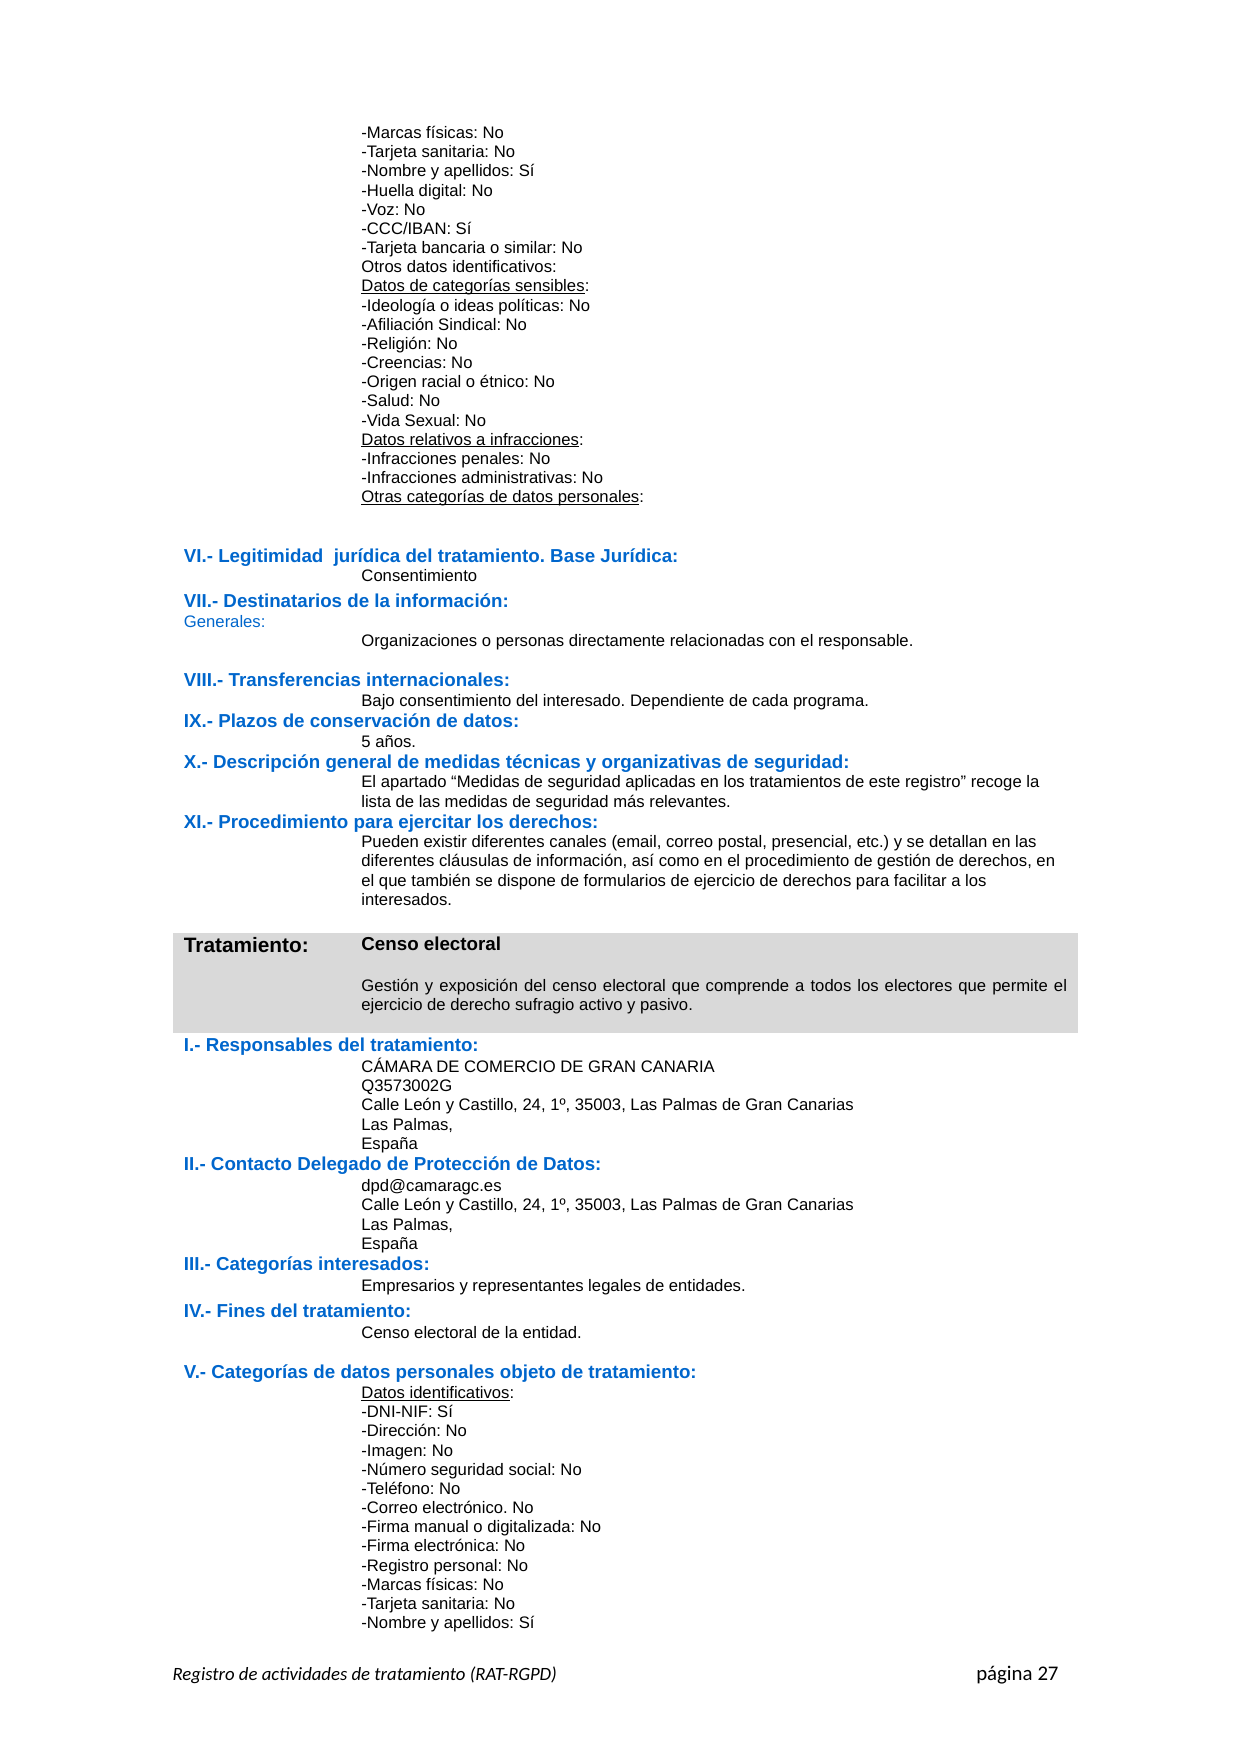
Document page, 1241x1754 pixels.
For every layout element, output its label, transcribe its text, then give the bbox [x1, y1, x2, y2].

table_cell [173, 772, 350, 811]
table_cell Censo electoral de la entidad. [350, 1323, 1078, 1342]
table_cell El apartado “Medidas de seguridad aplicadas en los tratamientos de este registro” recoge la lista de las medidas de seguridad más relevantes. [350, 772, 1078, 811]
table_cell IV.- Fines del tratamiento: [173, 1300, 1078, 1323]
table_cell Datos identificativos: -DNI-NIF: Sí -Dirección: No -Imagen: No -Número seguridad social: No -Teléfono: No -Correo electrónico. No -Firma manual o digitalizada: No -Firma electrónica: No -Registro personal: No -Marcas físicas: No -Tarjeta sanitaria: No -Nombre y apellidos: Sí [350, 1383, 1078, 1632]
table_cell [173, 631, 350, 669]
table_cell [173, 731, 350, 751]
table_cell [173, 1057, 350, 1153]
table_cell Generales: [173, 612, 1078, 631]
table_cell Empresarios y representantes legales de entidades. [350, 1276, 1078, 1299]
table_cell Consentimiento [350, 566, 1078, 590]
table_cell Organizaciones o personas directamente relacionadas con el responsable. [350, 631, 1078, 669]
table_cell 5 años. [350, 731, 1078, 751]
table_cell [173, 1176, 350, 1253]
table_cell [173, 1383, 350, 1632]
table_cell [350, 1342, 1078, 1361]
table_cell [173, 691, 350, 710]
table_cell IX.- Plazos de conservación de datos: [173, 710, 1078, 731]
table_cell Bajo consentimiento del interesado. Dependiente de cada programa. [350, 691, 1078, 710]
table_cell [173, 566, 350, 590]
table_cell CÁMARA DE COMERCIO DE GRAN CANARIA Q3573002G Calle León y Castillo, 24, 1º, 35003, Las Palmas de Gran Canarias Las Palmas, España [350, 1057, 1078, 1153]
table_cell VI.- Legitimidad jurídica del tratamiento. Base Jurídica: [173, 545, 1078, 566]
table_cell VIII.- Transferencias internacionales: [173, 669, 1078, 691]
table_cell II.- Contacto Delegado de Protección de Datos: [173, 1153, 1078, 1176]
table_cell III.- Categorías interesados: [173, 1253, 1078, 1276]
table_cell X.- Descripción general de medidas técnicas y organizativas de seguridad: [173, 751, 1078, 772]
table_cell -Marcas físicas: No -Tarjeta sanitaria: No -Nombre y apellidos: Sí -Huella digital: No -Voz: No -CCC/IBAN: Sí -Tarjeta bancaria o similar: No Otros datos identificativos: Datos de categorías sensibles: -Ideología o ideas políticas: No -Afiliación Sindical: No -Religión: No -Creencias: No -Origen racial o étnico: No -Salud: No -Vida Sexual: No Datos relativos a infracciones: -Infracciones penales: No -Infracciones administrativas: No Otras categorías de datos personales: [350, 123, 1078, 544]
table_cell [173, 832, 350, 909]
table_cell dpd@camaragc.es Calle León y Castillo, 24, 1º, 35003, Las Palmas de Gran Canarias Las Palmas, España [350, 1176, 1078, 1253]
table_header Tratamiento: [173, 933, 350, 1033]
table_cell V.- Categorías de datos personales objeto de tratamiento: [173, 1361, 1078, 1383]
table_cell [173, 1276, 350, 1299]
table_cell Pueden existir diferentes canales (email, correo postal, presencial, etc.) y se detallan en las diferentes cláusulas de información, así como en el procedimiento de gestión de derechos, en el que también se dispone de formularios de ejercicio de derechos para facilitar a los interesados. [350, 832, 1078, 909]
table_cell VII.- Destinatarios de la información: [173, 590, 1078, 612]
table_cell [173, 1342, 350, 1361]
table_cell XI.- Procedimiento para ejercitar los derechos: [173, 811, 1078, 832]
table_cell I.- Responsables del tratamiento: [173, 1033, 1078, 1057]
table_cell [173, 1323, 350, 1342]
table_header Censo electoral Gestión y exposición del censo electoral que comprende a todos los electores que permite el ejercicio de derecho sufragio activo y pasivo. [350, 933, 1078, 1033]
table_cell [173, 123, 350, 544]
